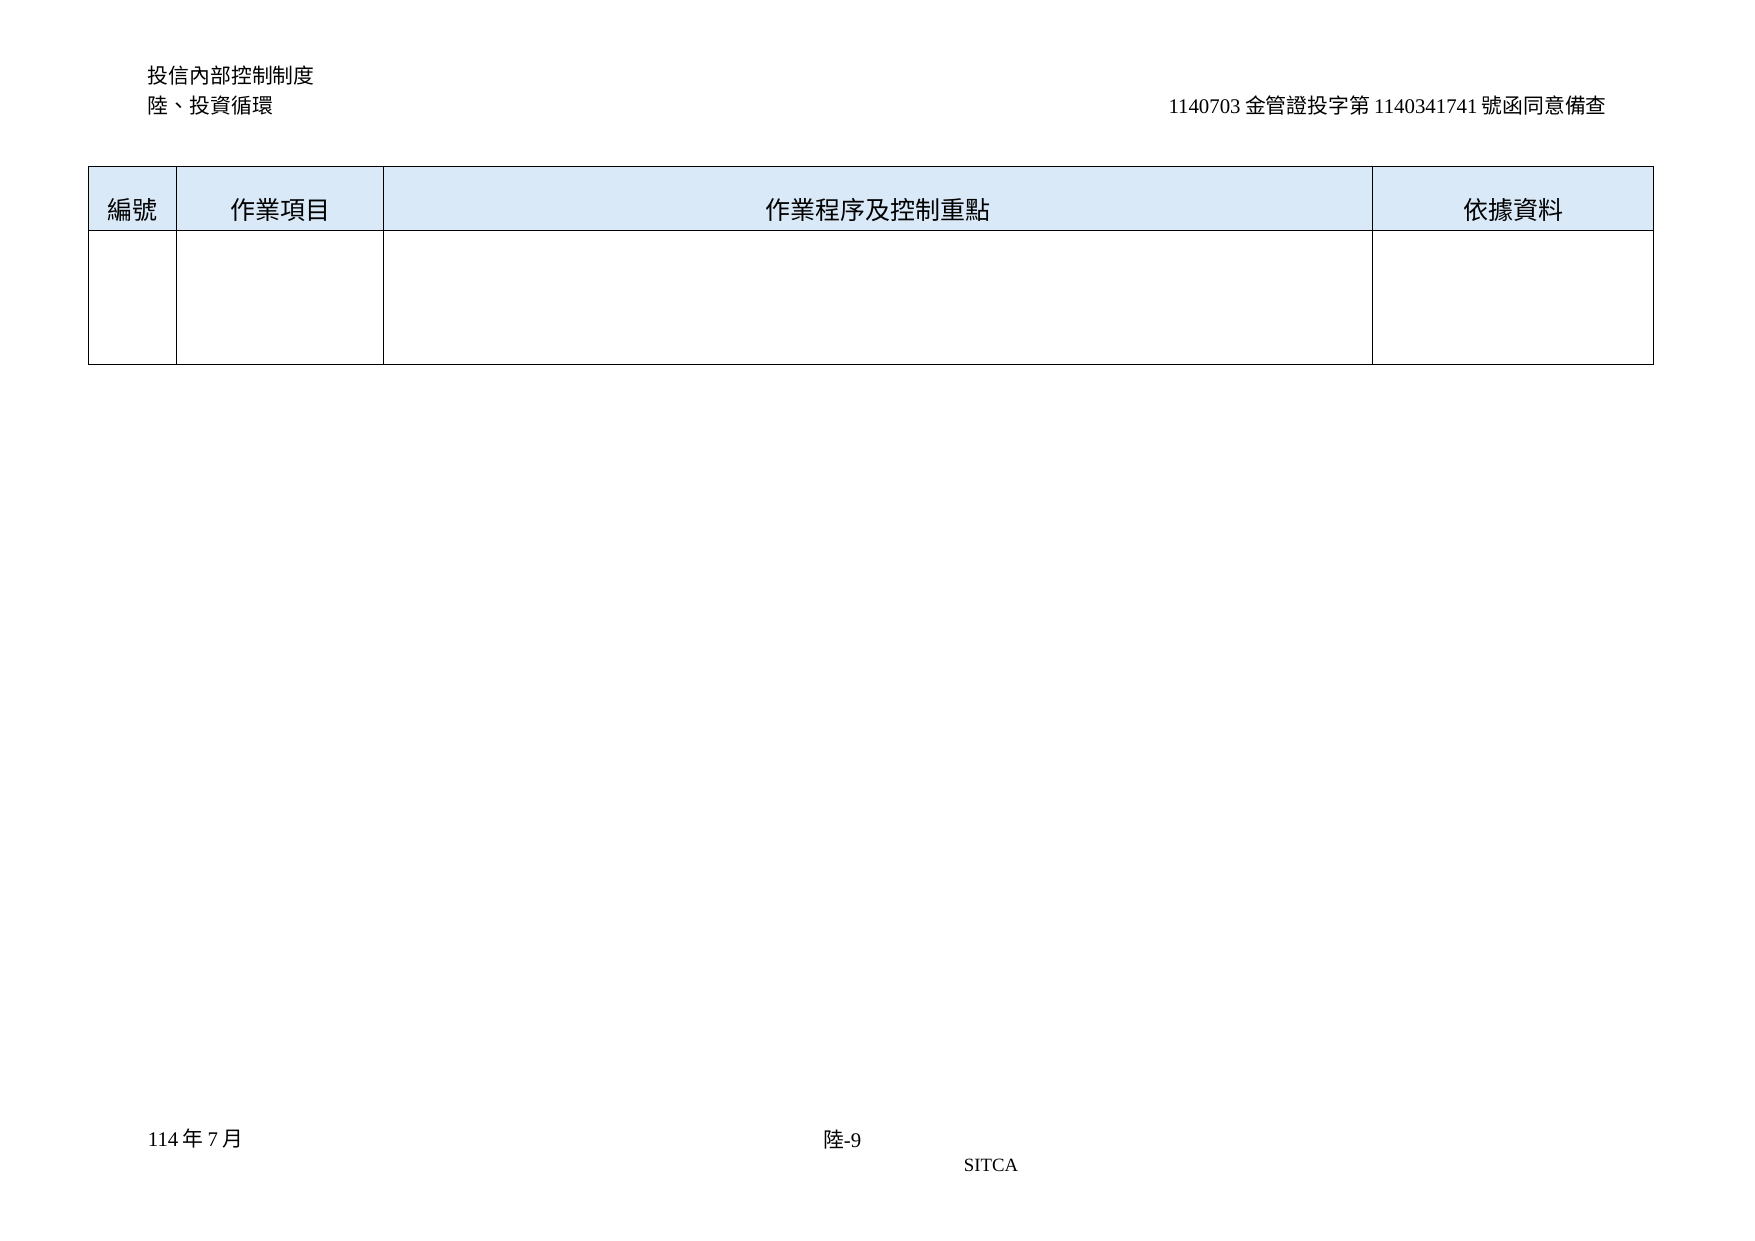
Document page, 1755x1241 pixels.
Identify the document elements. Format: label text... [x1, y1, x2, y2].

table_header 編號 [89, 167, 176, 230]
table_header 作業項目 [177, 167, 383, 230]
table_cell 投資之對象、金額等，應經權責主管核准並依公司訂定之取得或處分資產處理程序辦理；若公司本身為公開發行公司，其取得或處分長短期股權投資、轉換公司債尚應依「公開發行公司取得或處分資產處理準則」等相關規定辦理。 購買有價證券應以公司名義登記持有，且所有有價證券均應確實記錄變動情形，並編製明細表，詳細登記購買或出售日期、名稱、面值、數量及號碼等，並註明有價證券附帶利息及還本方式與付息方法等。 公司轉投資事業應符合下述規定： 本國事業： 期貨交易所，投資金額不得超過本公司實收資本額百分之十。但本公司投資時，經會計師查核簽證之最近年度財務報告所列淨值低於實收資本額者，上開百分之十計算以淨值為準。 金融科技產業，包括金融資訊服務公司、行動支付業、第三方支付業及大數據處理業。 臺灣集中保管結算所股份有限公司及財團法人中華民國證券櫃檯買賣中心轉投資成立從事基金網路銷售業務之公司。 保險代理人公司或保險經紀人公司。 證券投資顧問事業。 創業投資事業及創業投資管理顧問公司。 子公司擔任私募股權基金之普通合夥人。 外國事業： 金融科技產業，包括金融資訊服務公司、行動支付業、第三方支付業及大數據處理業。 資產管理機構。 子公司擔任私募股權基金之普通合夥人。 投資本國事業、外國事業及大陸地區證券投資基金管理公司之總金額，不得超過公司淨值之百分之四十，並應符合公司法第十三條之規定。但經專案核准者，得不受淨值百分之四十之限制。 因臨時性大筆資金支出，而現金不敷需求時，財務部門應將有關資料呈請權責主管核決，將投資中途解約、轉售或質借，以供應急。經核定後，將有價證券取出處理，並將取得款交由出納存入公司銀行帳戶及通知會計部門作相關帳務處理。 因擴展業務或其他原因，所為對重大長期股權投資之處分，應由董事會核定之。 重大長期股權投資之處分，應詳細說明評估依據，呈請權責單位核准。 在香港、澳門設立分支機構或子公司應依「臺灣地區證券及期貨機構在香港澳門設立分支機構子公司許可辦法」之規定申報，其分支機構或子公司轉投資該地證券、期貨相關機構亦應依上開規定辦理。 在臺灣地區以外之國家或地區設立分支機構(含子公司)與大陸地區之法人、團體、其他機構或其在大陸地區以外之國家或地區設立分支機構為證券及期貨業務往來，應依「臺灣地區與大陸地區證券期貨業務往來及投資許可管理辦法」之規定，向主管機關申請許可始得辦理。 於我國之外匯指定銀行開設外幣存款帳戶持有外幣，其持有外幣之總額度以公司淨值之百分之三十為限，並應注意不得有影響新臺幣匯率穩定之行為。 因推展業務或提供員工從事休閒活動需要，購買高爾夫球證應符合下列規定： 購買高爾夫球證金額以不超過實收資本額百分之五及新臺幣二千萬元為上限。 購買之高爾夫球證費用屬於存出保證金性質，且應訂立具有隨時賣回球證收回價款之書面契約。 購買之高爾夫球證應先經董事會通過，始得為之。 購買之高爾夫球證應為教育部「核准開放使用」之球場。 [384, 231, 1372, 364]
table_cell [89, 231, 176, 364]
table_cell [1373, 231, 1653, 364]
table_header 依據資料 [1373, 167, 1653, 230]
table_header 作業程序及控制重點 [384, 167, 1372, 230]
table_cell [177, 231, 383, 364]
